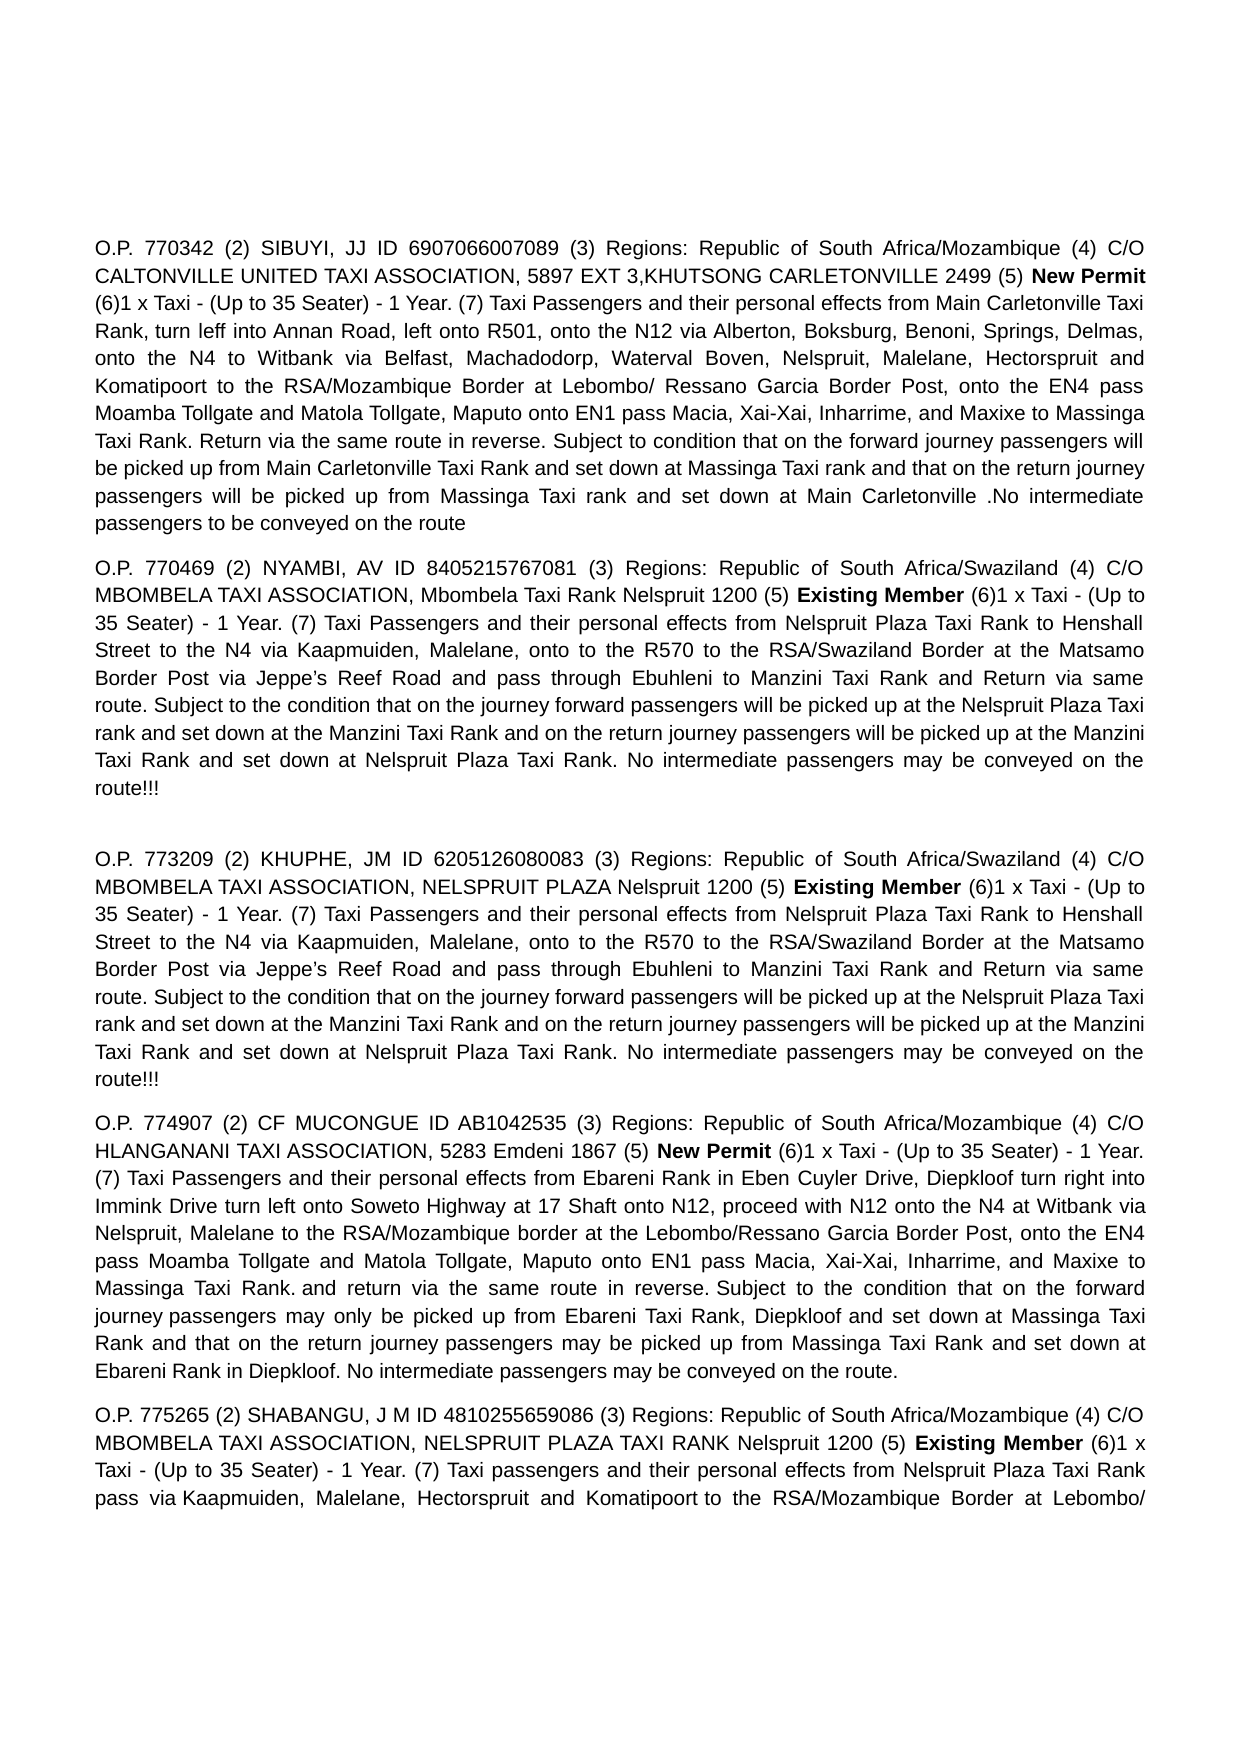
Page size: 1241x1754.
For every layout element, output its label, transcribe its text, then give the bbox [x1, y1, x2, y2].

text O.P. 774907 (2) CF MUCONGUE ID AB1042535 (3) Regions: Republic of South Africa/Mozambique (4) C/O HLANGANANI TAXI ASSOCIATION, 5283 Emdeni 1867 (5) New Permit (6)1 x Taxi - (Up to 35 Seater) - 1 Year. (7) Taxi Passengers and their personal effects from Ebareni Rank in Eben Cuyler Drive, Diepkloof turn right into Immink Drive turn left onto Soweto Highway at 17 Shaft onto N12, proceed with N12 onto the N4 at Witbank via Nelspruit, Malelane to the RSA/Mozambique border at the Lebombo/Ressano Garcia Border Post, onto the EN4 pass Moamba Tollgate and Matola Tollgate, Maputo onto EN1 pass Macia, Xai-Xai, Inharrime, and Maxixe to Massinga Taxi Rank. and return via the same route in reverse. Subject to the condition that on the forward journey passengers may only be picked up from Ebareni Taxi Rank, Diepkloof and set down at Massinga Taxi Rank and that on the return journey passengers may be picked up from Massinga Taxi Rank and set down at Ebareni Rank in Diepkloof. No intermediate passengers may be conveyed on the route. [94, 1111, 1146, 1383]
text O.P. 773209 (2) KHUPHE, JM ID 6205126080083 (3) Regions: Republic of South Africa/Swaziland (4) C/O MBOMBELA TAXI ASSOCIATION, NELSPRUIT PLAZA Nelspruit 1200 (5) Existing Member (6)1 x Taxi - (Up to 35 Seater) - 1 Year. (7) Taxi Passengers and their personal effects from Nelspruit Plaza Taxi Rank to Henshall Street to the N4 via Kaapmuiden, Malelane, onto to the R570 to the RSA/Swaziland Border at the Matsamo Border Post via Jeppe’s Reef Road and pass through Ebuhleni to Manzini Taxi Rank and Return via same route. Subject to the condition that on the journey forward passengers will be picked up at the Nelspruit Plaza Taxi rank and set down at the Manzini Taxi Rank and on the return journey passengers will be picked up at the Manzini Taxi Rank and set down at Nelspruit Plaza Taxi Rank. No intermediate passengers may be conveyed on the route!!! [94, 847, 1146, 1091]
text O.P. 770469 (2) NYAMBI, AV ID 8405215767081 (3) Regions: Republic of South Africa/Swaziland (4) C/O MBOMBELA TAXI ASSOCIATION, Mbombela Taxi Rank Nelspruit 1200 (5) Existing Member (6)1 x Taxi - (Up to 35 Seater) - 1 Year. (7) Taxi Passengers and their personal effects from Nelspruit Plaza Taxi Rank to Henshall Street to the N4 via Kaapmuiden, Malelane, onto to the R570 to the RSA/Swaziland Border at the Matsamo Border Post via Jeppe’s Reef Road and pass through Ebuhleni to Manzini Taxi Rank and Return via same route. Subject to the condition that on the journey forward passengers will be picked up at the Nelspruit Plaza Taxi rank and set down at the Manzini Taxi Rank and on the return journey passengers will be picked up at the Manzini Taxi Rank and set down at Nelspruit Plaza Taxi Rank. No intermediate passengers may be conveyed on the route!!! [94, 555, 1146, 799]
text O.P. 770342 (2) SIBUYI, JJ ID 6907066007089 (3) Regions: Republic of South Africa/Mozambique (4) C/O CALTONVILLE UNITED TAXI ASSOCIATION, 5897 EXT 3,KHUTSONG CARLETONVILLE 2499 (5) New Permit (6)1 x Taxi - (Up to 35 Seater) - 1 Year. (7) Taxi Passengers and their personal effects from Main Carletonville Taxi Rank, turn leff into Annan Road, left onto R501, onto the N12 via Alberton, Boksburg, Benoni, Springs, Delmas, onto the N4 to Witbank via Belfast, Machadodorp, Waterval Boven, Nelspruit, Malelane, Hectorspruit and Komatipoort to the RSA/Mozambique Border at Lebombo/ Ressano Garcia Border Post, onto the EN4 pass Moamba Tollgate and Matola Tollgate, Maputo onto EN1 pass Macia, Xai-Xai, Inharrime, and Maxixe to Massinga Taxi Rank. Return via the same route in reverse. Subject to condition that on the forward journey passengers will be picked up from Main Carletonville Taxi Rank and set down at Massinga Taxi rank and that on the return journey passengers will be picked up from Massinga Taxi rank and set down at Main Carletonville .No intermediate passengers to be conveyed on the route [94, 236, 1146, 535]
text O.P. 775265 (2) SHABANGU, J M ID 4810255659086 (3) Regions: Republic of South Africa/Mozambique (4) C/O MBOMBELA TAXI ASSOCIATION, NELSPRUIT PLAZA TAXI RANK Nelspruit 1200 (5) Existing Member (6)1 x Taxi - (Up to 35 Seater) - 1 Year. (7) Taxi passengers and their personal effects from Nelspruit Plaza Taxi Rank pass via Kaapmuiden, Malelane, Hectorspruit and Komatipoort to the RSA/Mozambique Border at Lebombo/ [94, 1403, 1146, 1509]
